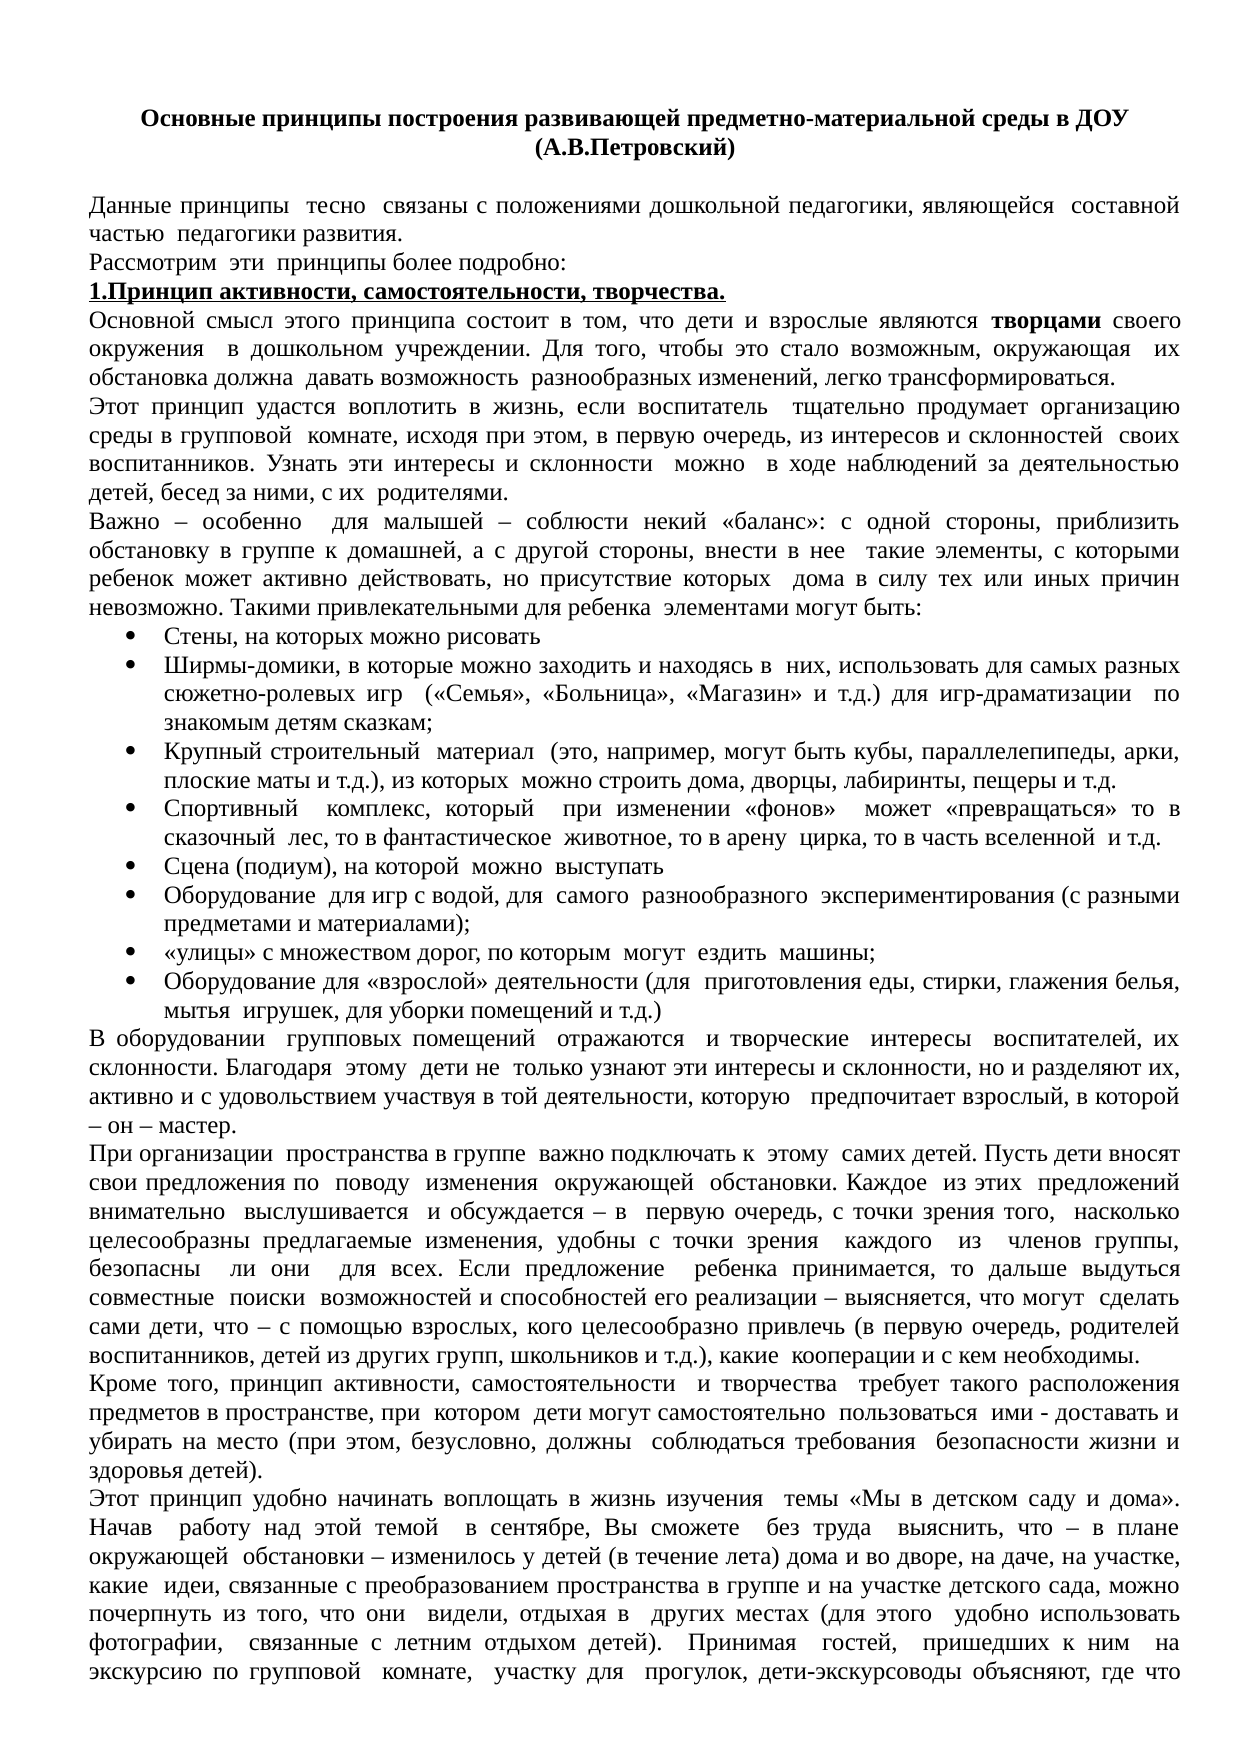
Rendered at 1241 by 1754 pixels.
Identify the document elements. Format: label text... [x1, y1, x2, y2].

list Стены, на которых можно рисовать [126, 621, 1181, 650]
list Крупный строительный материал (это, например, могут быть кубы, параллелепипеды, арки, плоские маты и т.д.), из которых можно строить дома, дворцы, лабиринты, пещеры и т.д. [126, 736, 1181, 793]
list Ширмы-домики, в которые можно заходить и находясь в них, использовать для самых разных сюжетно-ролевых игр («Семья», «Больница», «Магазин» и т.д.) для игр-драматизации по знакомым детям сказкам; [126, 650, 1181, 736]
text Основные принципы построения развивающей предметно-материальной среды в ДОУ (А.В.Петровский) [89, 103, 1181, 161]
text Этот принцип удобно начинать воплощать в жизнь изучения темы «Мы в детском саду и дома». Начав работу над этой темой в сентябре, Вы сможете без труда выяснить, что – в плане окружающей обстановки – изменилось у детей (в течение лета) дома и во дворе, на даче, на участке, какие идеи, связанные с преобразованием пространства в группе и на участке детского сада, можно почерпнуть из того, что они видели, отдыхая в других местах (для этого удобно использовать фотографии, связанные с летним отдыхом детей). Принимая гостей, пришедших к ним на экскурсию по групповой комнате, участку для прогулок, дети-экскурсоводы объясняют, где что [89, 1483, 1181, 1685]
text При организации пространства в группе важно подключать к этому самих детей. Пусть дети вносят свои предложения по поводу изменения окружающей обстановки. Каждое из этих предложений внимательно выслушивается и обсуждается – в первую очередь, с точки зрения того, насколько целесообразны предлагаемые изменения, удобны с точки зрения каждого из членов группы, безопасны ли они для всех. Если предложение ребенка принимается, то дальше выдуться совместные поиски возможностей и способностей его реализации – выясняется, что могут сделать сами дети, что – с помощью взрослых, кого целесообразно привлечь (в первую очередь, родителей воспитанников, детей из других групп, школьников и т.д.), какие кооперации и с кем необходимы. [89, 1138, 1181, 1368]
list Спортивный комплекс, который при изменении «фонов» может «превращаться» то в сказочный лес, то в фантастическое животное, то в арену цирка, то в часть вселенной и т.д. [126, 793, 1181, 851]
text Основной смысл этого принципа состоит в том, что дети и взрослые являются творцами своего окружения в дошкольном учреждении. Для того, чтобы это стало возможным, окружающая их обстановка должна давать возможность разнообразных изменений, легко трансформироваться. [89, 305, 1181, 391]
text Рассмотрим эти принципы более подробно: [89, 247, 1181, 276]
text В оборудовании групповых помещений отражаются и творческие интересы воспитателей, их склонности. Благодаря этому дети не только узнают эти интересы и склонности, но и разделяют их, активно и с удовольствием участвуя в той деятельности, которую предпочитает взрослый, в которой – он – мастер. [89, 1023, 1181, 1138]
text Данные принципы тесно связаны с положениями дошкольной педагогики, являющейся составной частью педагогики развития. [89, 190, 1181, 247]
list Оборудование для «взрослой» деятельности (для приготовления еды, стирки, глажения белья, мытья игрушек, для уборки помещений и т.д.) [126, 966, 1181, 1023]
list Оборудование для игр с водой, для самого разнообразного экспериментирования (с разными предметами и материалами); [126, 880, 1181, 937]
list Сцена (подиум), на которой можно выступать [126, 851, 1181, 880]
text 1.Принцип активности, самостоятельности, творчества. [89, 276, 1181, 305]
list «улицы» с множеством дорог, по которым могут ездить машины; [126, 937, 1181, 966]
text Важно – особенно для малышей – соблюсти некий «баланс»: с одной стороны, приблизить обстановку в группе к домашней, а с другой стороны, внести в нее такие элементы, с которыми ребенок может активно действовать, но присутствие которых дома в силу тех или иных причин невозможно. Такими привлекательными для ребенка элементами могут быть: [89, 506, 1181, 621]
text Кроме того, принцип активности, самостоятельности и творчества требует такого расположения предметов в пространстве, при котором дети могут самостоятельно пользоваться ими - доставать и убирать на место (при этом, безусловно, должны соблюдаться требования безопасности жизни и здоровья детей). [89, 1368, 1181, 1483]
text Этот принцип удастся воплотить в жизнь, если воспитатель тщательно продумает организацию среды в групповой комнате, исходя при этом, в первую очередь, из интересов и склонностей своих воспитанников. Узнать эти интересы и склонности можно в ходе наблюдений за деятельностью детей, бесед за ними, с их родителями. [89, 391, 1181, 506]
